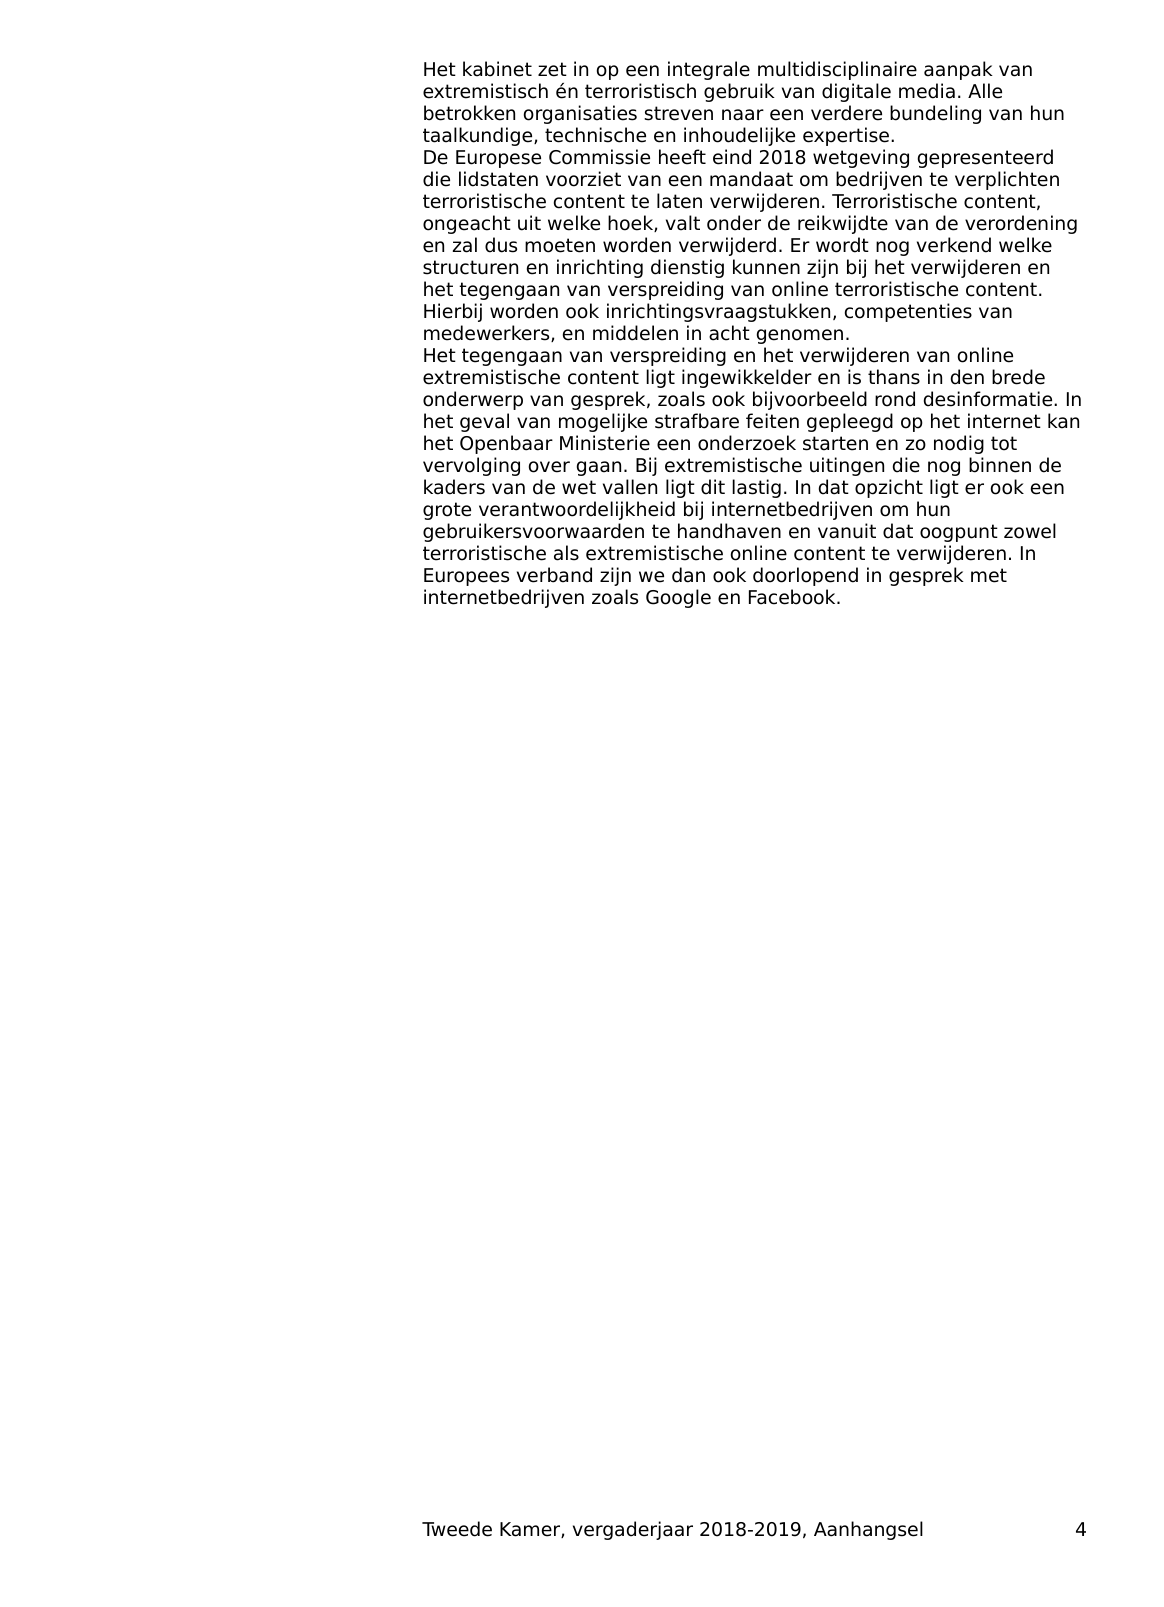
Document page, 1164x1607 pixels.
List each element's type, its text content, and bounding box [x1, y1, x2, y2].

text Het kabinet zet in op een integrale multidisciplinaire aanpak van extremistisch én terroristisch gebruik van digitale media. Alle betrokken organisaties streven naar een verdere bundeling van hun taalkundige, technische en inhoudelijke expertise. [422, 59, 1087, 147]
text De Europese Commissie heeft eind 2018 wetgeving gepresenteerd die lidstaten voorziet van een mandaat om bedrijven te verplichten terroristische content te laten verwijderen. Terroristische content, ongeacht uit welke hoek, valt onder de reikwijdte van de verordening en zal dus moeten worden verwijderd. Er wordt nog verkend welke structuren en inrichting dienstig kunnen zijn bij het verwijderen en het tegengaan van verspreiding van online terroristische content. Hierbij worden ook inrichtingsvraagstukken, competenties van medewerkers, en middelen in acht genomen. [422, 147, 1087, 345]
text Het tegengaan van verspreiding en het verwijderen van online extremistische content ligt ingewikkelder en is thans in den brede onderwerp van gesprek, zoals ook bijvoorbeeld rond desinformatie. In het geval van mogelijke strafbare feiten gepleegd op het internet kan het Openbaar Ministerie een onderzoek starten en zo nodig tot vervolging over gaan. Bij extremistische uitingen die nog binnen de kaders van de wet vallen ligt dit lastig. In dat opzicht ligt er ook een grote verantwoordelijkheid bij internetbedrijven om hun gebruikersvoorwaarden te handhaven en vanuit dat oogpunt zowel terroristische als extremistische online content te verwijderen. In Europees verband zijn we dan ook doorlopend in gesprek met internetbedrijven zoals Google en Facebook. [422, 345, 1087, 608]
